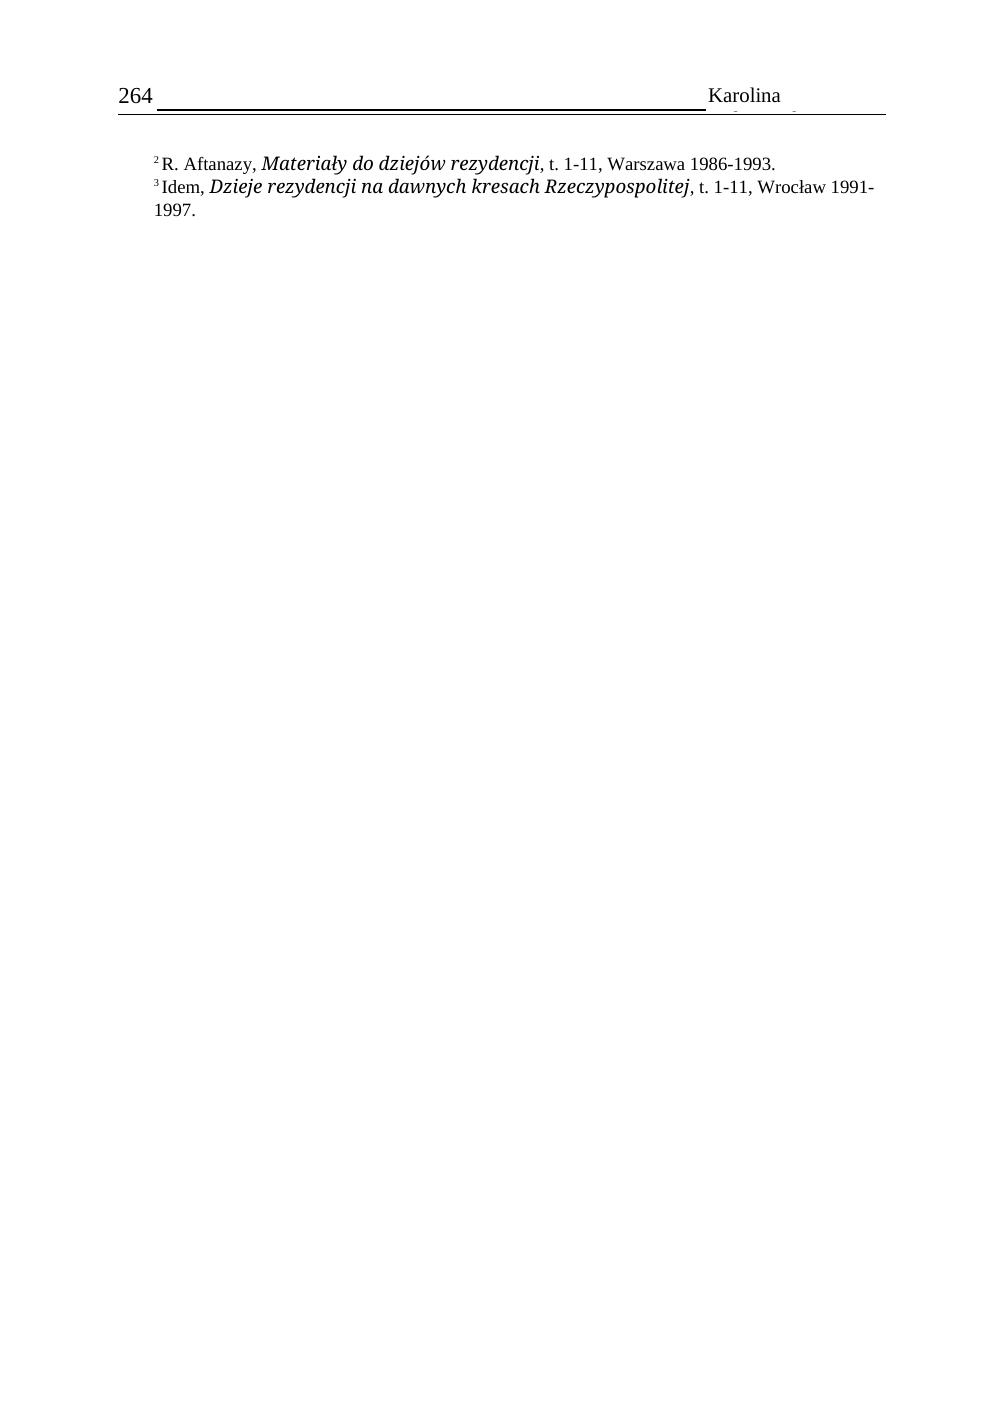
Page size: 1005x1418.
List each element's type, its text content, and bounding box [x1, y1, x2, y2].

text 3 Idem, Dzieje rezydencji na dawnych kresach Rzeczypospolitej, t. 1-11, Wrocław 1991-1997. [153, 175, 898, 221]
text 2 R. Aftanazy, Materiały do dziejów rezydencji, t. 1-11, Warszawa 1986-1993. [153, 152, 898, 175]
